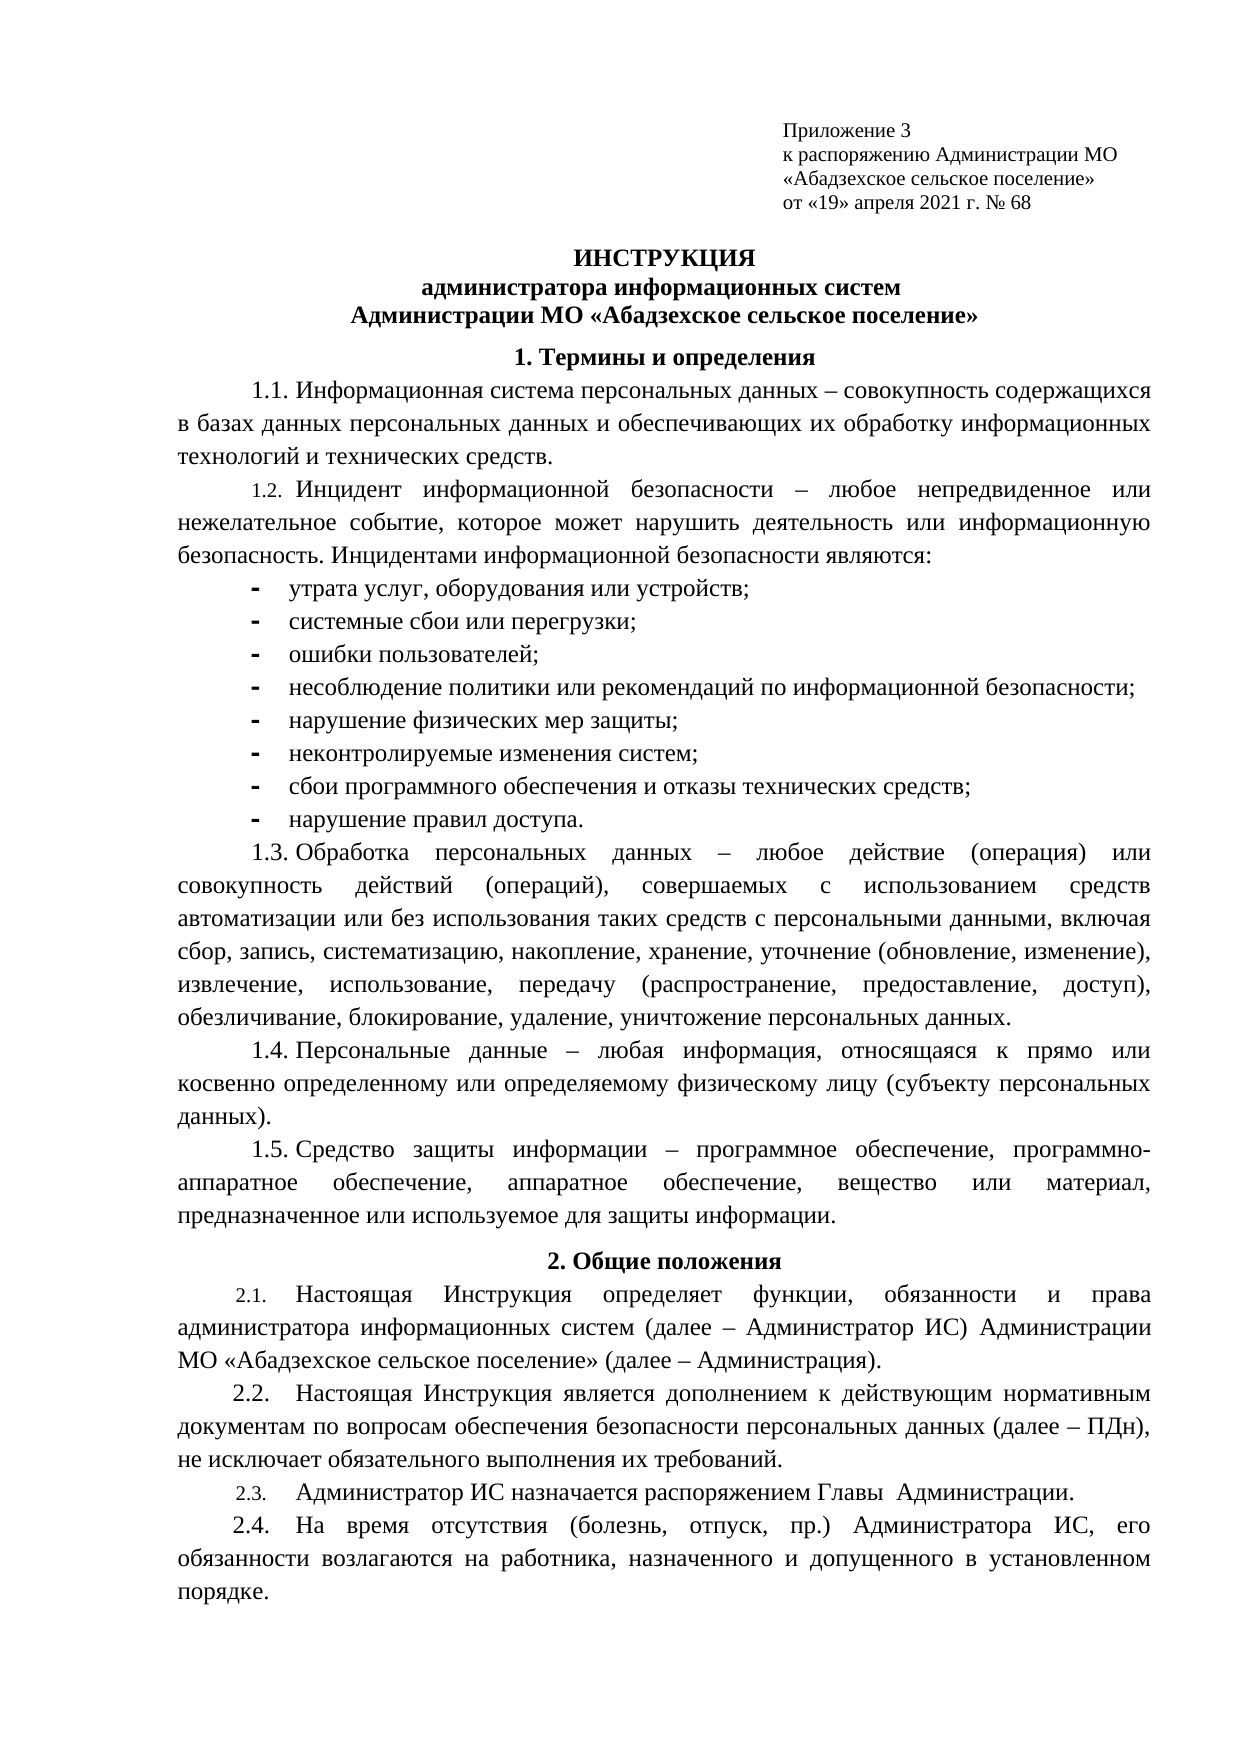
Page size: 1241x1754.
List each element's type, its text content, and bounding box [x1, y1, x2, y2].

list Средство защиты информации – программное обеспечение, программно-аппаратное обеспечение, аппаратное обеспечение, вещество или материал, предназначенное или используемое для защиты информации. [177, 1134, 1152, 1229]
subtitle 1. Термины и определения [177, 342, 1152, 371]
list Инцидент информационной безопасности – любое непредвиденное или нежелательное событие, которое может нарушить деятельность или информационную безопасность. Инцидентами информационной безопасности являются: [177, 474, 1152, 569]
list нарушение правил доступа. [251, 804, 1152, 833]
list Персональные данные – любая информация, относящаяся к прямо или косвенно определенному или определяемому физическому лицу (субъекту персональных данных). [177, 1035, 1152, 1130]
list системные сбои или перегрузки; [251, 606, 1152, 635]
list На время отсутствия (болезнь, отпуск, пр.) Администратора ИС, его обязанности возлагаются на работника, назначенного и допущенного в установленном порядке. [177, 1510, 1152, 1605]
text ИНСТРУКЦИЯ [177, 243, 1152, 272]
text Администрации МО «Абадзехское сельское поселение» [177, 301, 1152, 329]
text от «19» апреля 2021 г. № 68 [783, 190, 1152, 214]
list утрата услуг, оборудования или устройств; [251, 573, 1152, 602]
list нарушение физических мер защиты; [251, 705, 1152, 734]
list ошибки пользователей; [251, 639, 1152, 668]
list Обработка персональных данных – любое действие (операция) или совокупность действий (операций), совершаемых с использованием средств автоматизации или без использования таких средств с персональными данными, включая сбор, запись, систематизацию, накопление, хранение, уточнение (обновление, изменение), извлечение, использование, передачу (распространение, предоставление, доступ), обезличивание, блокирование, удаление, уничтожение персональных данных. [177, 837, 1152, 1031]
list Администратор ИС назначается распоряжением Главы Администрации. [177, 1477, 1152, 1506]
text администратора информационных систем [177, 272, 1152, 301]
list Информационная система персональных данных – совокупность содержащихся в базах данных персональных данных и обеспечивающих их обработку информационных технологий и технических средств. [177, 375, 1152, 470]
list неконтролируемые изменения систем; [251, 738, 1152, 767]
text к распоряжению Администрации МО «Абадзехское сельское поселение» [783, 142, 1152, 190]
text Приложение 3 [783, 118, 1152, 142]
list Настоящая Инструкция является дополнением к действующим нормативным документам по вопросам обеспечения безопасности персональных данных (далее – ПДн), не исключает обязательного выполнения их требований. [177, 1378, 1152, 1473]
list несоблюдение политики или рекомендаций по информационной безопасности; [251, 672, 1152, 701]
list Настоящая Инструкция определяет функции, обязанности и права администратора информационных систем (далее – Администратор ИС) Администрации МО «Абадзехское сельское поселение» (далее – Администрация). [177, 1279, 1152, 1374]
list сбои программного обеспечения и отказы технических средств; [251, 771, 1152, 800]
subtitle 2. Общие положения [177, 1246, 1152, 1275]
